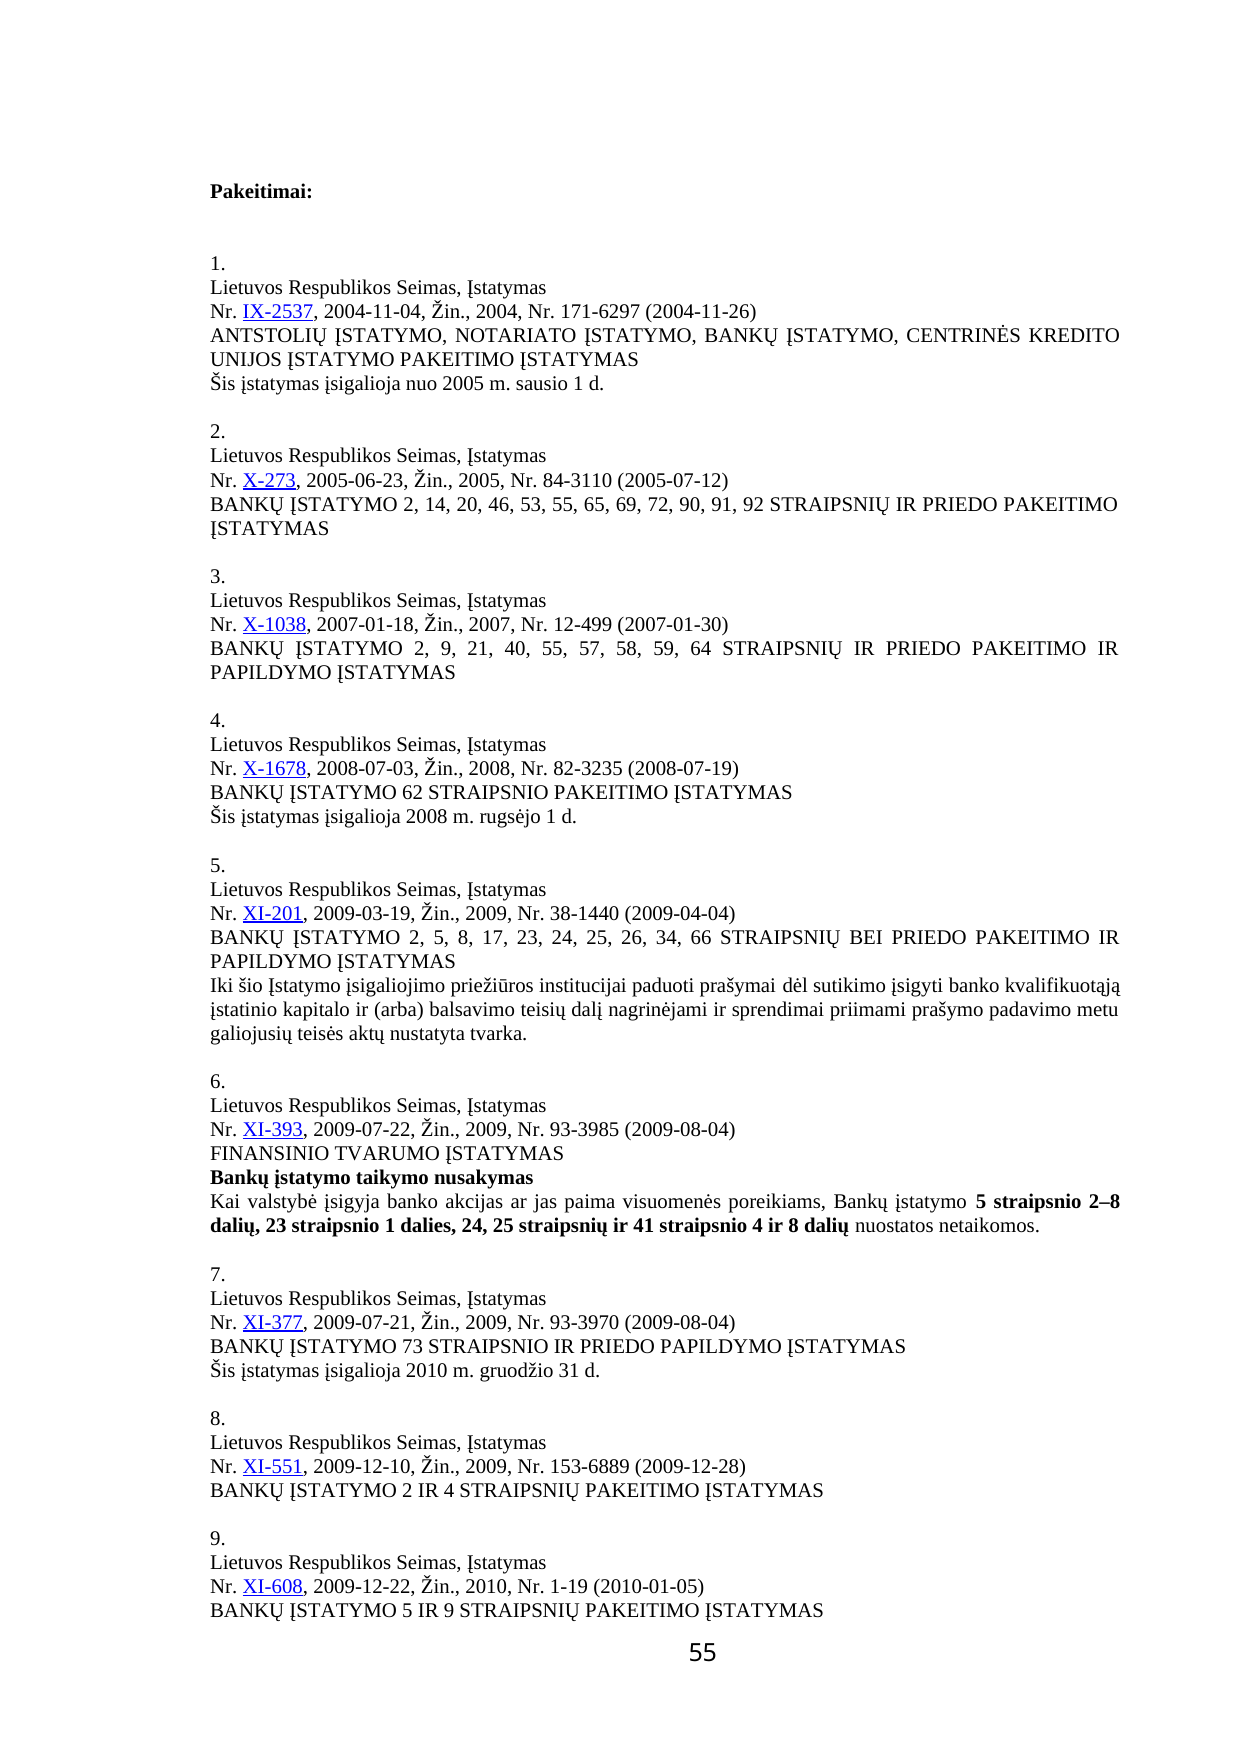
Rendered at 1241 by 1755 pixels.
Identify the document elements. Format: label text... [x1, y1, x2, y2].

text Lietuvos Respublikos Seimas, Įstatymas [210, 1550, 1120, 1574]
text Kai valstybė įsigyja banko akcijas ar jas paima visuomenės poreikiams, Bankų įstatymo 5 straipsnio 2–8 dalių, 23 straipsnio 1 dalies, 24, 25 straipsnių ir 41 straipsnio 4 ir 8 dalių nuostatos netaikomos. [210, 1189, 1120, 1237]
text 2. [210, 419, 1120, 443]
text 9. [210, 1526, 1120, 1550]
text Nr. XI-608, 2009-12-22, Žin., 2010, Nr. 1-19 (2010-01-05) [210, 1574, 1120, 1598]
text Nr. XI-393, 2009-07-22, Žin., 2009, Nr. 93-3985 (2009-08-04) [210, 1117, 1120, 1141]
text Bankų įstatymo taikymo nusakymas [210, 1165, 1120, 1189]
text BANKŲ ĮSTATYMO 2, 14, 20, 46, 53, 55, 65, 69, 72, 90, 91, 92 STRAIPSNIŲ IR PRIEDO PAKEITIMO ĮSTATYMAS [210, 492, 1120, 540]
text Lietuvos Respublikos Seimas, Įstatymas [210, 732, 1120, 756]
text 1. [210, 251, 1120, 275]
text 6. [210, 1069, 1120, 1093]
text Nr. X-1678, 2008-07-03, Žin., 2008, Nr. 82-3235 (2008-07-19) [210, 756, 1120, 780]
text BANKŲ ĮSTATYMO 5 IR 9 STRAIPSNIŲ PAKEITIMO ĮSTATYMAS [210, 1598, 1120, 1622]
text Šis įstatymas įsigalioja nuo 2005 m. sausio 1 d. [210, 371, 1120, 395]
text Lietuvos Respublikos Seimas, Įstatymas [210, 588, 1120, 612]
text 3. [210, 564, 1120, 588]
text Nr. XI-201, 2009-03-19, Žin., 2009, Nr. 38-1440 (2009-04-04) [210, 901, 1120, 925]
text Lietuvos Respublikos Seimas, Įstatymas [210, 877, 1120, 901]
text Pakeitimai: [210, 179, 1120, 203]
text FINANSINIO TVARUMO ĮSTATYMAS [210, 1141, 1120, 1165]
text 4. [210, 708, 1120, 732]
text BANKŲ ĮSTATYMO 2 IR 4 STRAIPSNIŲ PAKEITIMO ĮSTATYMAS [210, 1478, 1120, 1502]
text Šis įstatymas įsigalioja 2008 m. rugsėjo 1 d. [210, 804, 1120, 828]
text Lietuvos Respublikos Seimas, Įstatymas [210, 1430, 1120, 1454]
text Nr. X-273, 2005-06-23, Žin., 2005, Nr. 84-3110 (2005-07-12) [210, 467, 1120, 492]
text BANKŲ ĮSTATYMO 62 STRAIPSNIO PAKEITIMO ĮSTATYMAS [210, 780, 1120, 804]
text BANKŲ ĮSTATYMO 73 STRAIPSNIO IR PRIEDO PAPILDYMO ĮSTATYMAS [210, 1334, 1120, 1358]
text ANTSTOLIŲ ĮSTATYMO, NOTARIATO ĮSTATYMO, BANKŲ ĮSTATYMO, CENTRINĖS KREDITO UNIJOS ĮSTATYMO PAKEITIMO ĮSTATYMAS [210, 323, 1120, 371]
text Lietuvos Respublikos Seimas, Įstatymas [210, 275, 1120, 299]
text 5. [210, 852, 1120, 877]
text BANKŲ ĮSTATYMO 2, 9, 21, 40, 55, 57, 58, 59, 64 STRAIPSNIŲ IR PRIEDO PAKEITIMO IR PAPILDYMO ĮSTATYMAS [210, 636, 1120, 684]
text 8. [210, 1406, 1120, 1430]
text Iki šio Įstatymo įsigaliojimo priežiūros institucijai paduoti prašymai dėl sutikimo įsigyti banko kvalifikuotąją įstatinio kapitalo ir (arba) balsavimo teisių dalį nagrinėjami ir sprendimai priimami prašymo padavimo metu galiojusių teisės aktų nustatyta tvarka. [210, 973, 1120, 1045]
text Lietuvos Respublikos Seimas, Įstatymas [210, 1286, 1120, 1310]
text Šis įstatymas įsigalioja 2010 m. gruodžio 31 d. [210, 1358, 1120, 1382]
text Nr. X-1038, 2007-01-18, Žin., 2007, Nr. 12-499 (2007-01-30) [210, 612, 1120, 636]
text BANKŲ ĮSTATYMO 2, 5, 8, 17, 23, 24, 25, 26, 34, 66 STRAIPSNIŲ BEI PRIEDO PAKEITIMO IR PAPILDYMO ĮSTATYMAS [210, 925, 1120, 973]
text Lietuvos Respublikos Seimas, Įstatymas [210, 1093, 1120, 1117]
text Nr. IX-2537, 2004-11-04, Žin., 2004, Nr. 171-6297 (2004-11-26) [210, 299, 1120, 323]
text 7. [210, 1262, 1120, 1286]
text Lietuvos Respublikos Seimas, Įstatymas [210, 443, 1120, 467]
text Nr. XI-377, 2009-07-21, Žin., 2009, Nr. 93-3970 (2009-08-04) [210, 1310, 1120, 1334]
text Nr. XI-551, 2009-12-10, Žin., 2009, Nr. 153-6889 (2009-12-28) [210, 1454, 1120, 1478]
